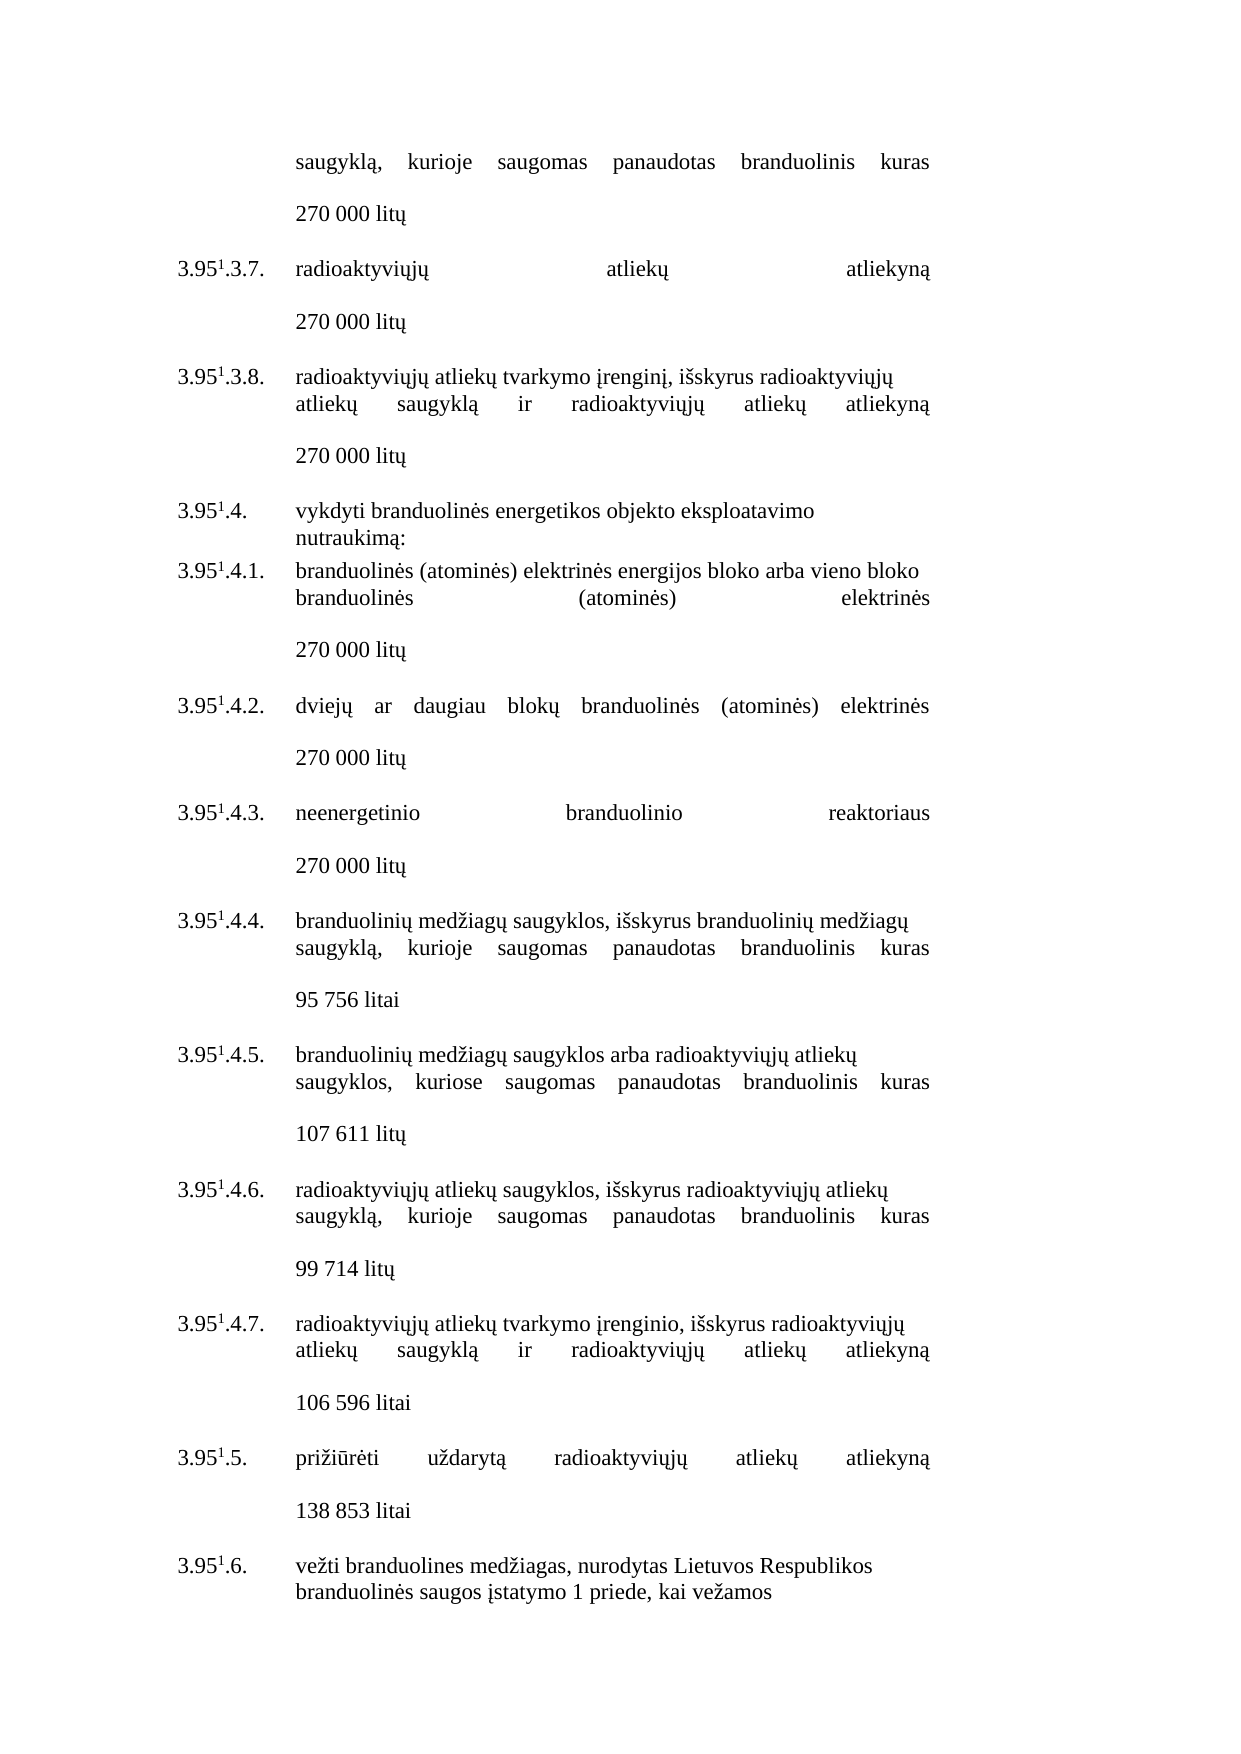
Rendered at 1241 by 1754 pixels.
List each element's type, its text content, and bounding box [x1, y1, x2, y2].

text branduolinės saugos įstatymo 1 priede, kai vežamos [295, 1578, 930, 1604]
text 3.951.4.1. branduolinės (atominės) elektrinės energijos bloko arba vieno bloko [177, 557, 930, 584]
text branduolinės (atominės) elektrinės 270 000 litų [177, 584, 930, 663]
text saugyklą, kurioje saugomas panaudotas branduolinis kuras 270 000 litų [177, 148, 930, 227]
text 3.951.4.5. branduolinių medžiagų saugyklos arba radioaktyviųjų atliekų [177, 1041, 930, 1068]
text 3.951.4.3. neenergetinio branduolinio reaktoriaus 270 000 litų [177, 799, 930, 878]
text 3.951.4.7. radioaktyviųjų atliekų tvarkymo įrenginio, išskyrus radioaktyviųjų [177, 1310, 930, 1336]
text 3.951.3.7. radioaktyviųjų atliekų atliekyną 270 000 litų [177, 256, 930, 334]
text atliekų saugyklą ir radioaktyviųjų atliekų atliekyną 106 596 litai [177, 1336, 930, 1415]
text saugyklą, kurioje saugomas panaudotas branduolinis kuras 99 714 litų [177, 1202, 930, 1281]
text atliekų saugyklą ir radioaktyviųjų atliekų atliekyną 270 000 litų [177, 390, 930, 469]
text 3.951.4.6. radioaktyviųjų atliekų saugyklos, išskyrus radioaktyviųjų atliekų [177, 1176, 930, 1202]
text saugyklos, kuriose saugomas panaudotas branduolinis kuras 107 611 litų [177, 1068, 930, 1147]
text 3.951.4. vykdyti branduolinės energetikos objekto eksploatavimo [177, 497, 930, 524]
text saugyklą, kurioje saugomas panaudotas branduolinis kuras 95 756 litai [177, 934, 930, 1013]
text nutraukimą: [177, 524, 930, 550]
text 3.951.4.4. branduolinių medžiagų saugyklos, išskyrus branduolinių medžiagų [177, 907, 930, 934]
text 3.951.5. prižiūrėti uždarytą radioaktyviųjų atliekų atliekyną 138 853 litai [177, 1444, 930, 1523]
text 3.951.3.8. radioaktyviųjų atliekų tvarkymo įrenginį, išskyrus radioaktyviųjų [177, 363, 930, 390]
text 3.951.4.2. dviejų ar daugiau blokų branduolinės (atominės) elektrinės 270 000 litų [177, 692, 930, 771]
text 3.951.6. vežti branduolines medžiagas, nurodytas Lietuvos Respublikos [177, 1552, 930, 1578]
